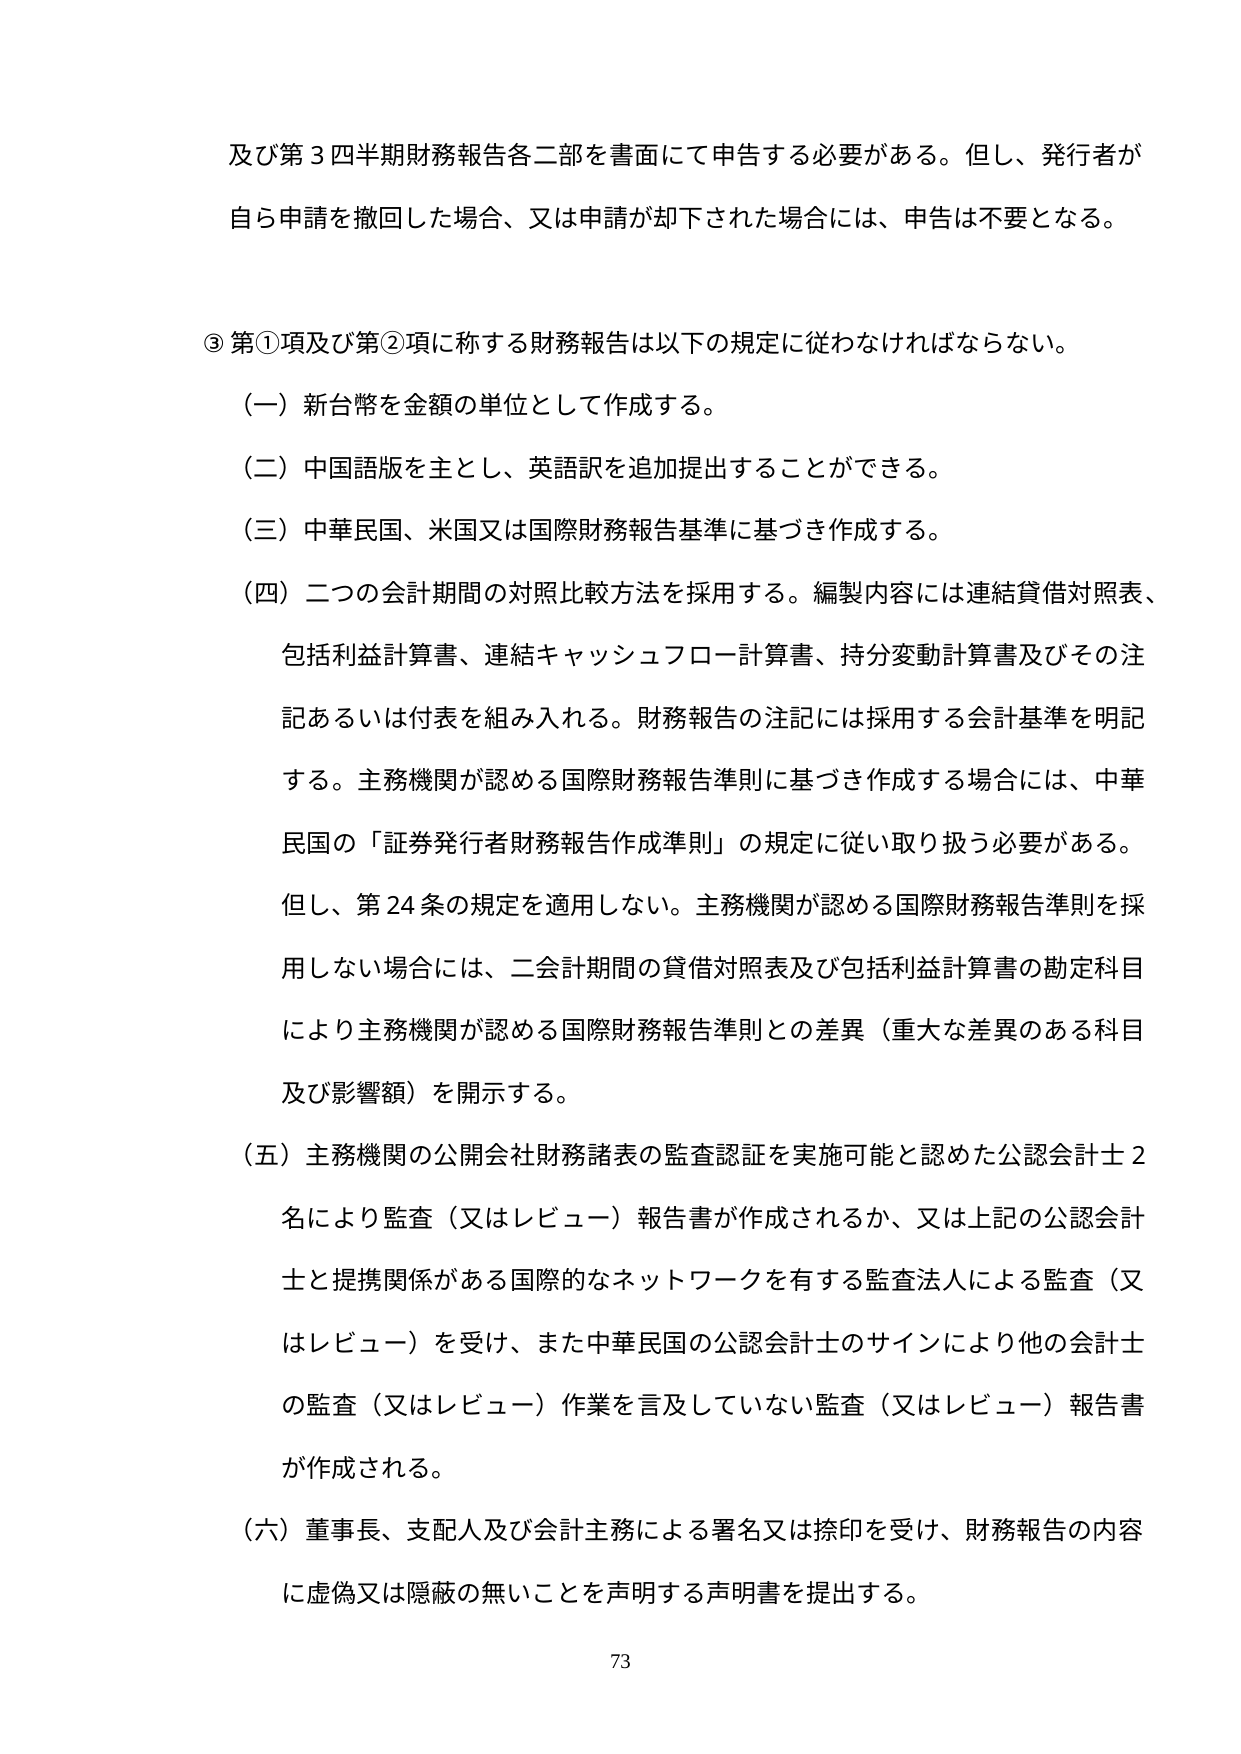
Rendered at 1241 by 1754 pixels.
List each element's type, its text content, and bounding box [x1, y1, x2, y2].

text （五）主務機関の公開会社財務諸表の監査認証を実施可能と認めた公認会計士2名により監査（又はレビュー）報告書が作成されるか、又は上記の公認会計士と提携関係がある国際的なネットワークを有する監査法人による監査（又はレビュー）を受け、また中華民国の公認会計士のサインにより他の会計士の監査（又はレビュー）作業を言及していない監査（又はレビュー）報告書が作成される。 [229, 1112, 1146, 1487]
text （一）新台幣を金額の単位として作成する。 [229, 362, 1146, 425]
text ③第①項及び第②項に称する財務報告は以下の規定に従わなければならない。 [202, 300, 1146, 362]
text （二）中国語版を主とし、英語訳を追加提出することができる。 [229, 425, 1146, 487]
text （六）董事長、支配人及び会計主務による署名又は捺印を受け、財務報告の内容に虚偽又は隠蔽の無いことを声明する声明書を提出する。 [229, 1487, 1146, 1612]
text 及び第3四半期財務報告各二部を書面にて申告する必要がある。但し、発行者が自ら申請を撤回した場合、又は申請が却下された場合には、申告は不要となる。 [202, 112, 1146, 237]
text （四）二つの会計期間の対照比較方法を採用する。編製内容には連結貸借対照表、包括利益計算書、連結キャッシュフロー計算書、持分変動計算書及びその注記あるいは付表を組み入れる。財務報告の注記には採用する会計基準を明記する。主務機関が認める国際財務報告準則に基づき作成する場合には、中華民国の「証券発行者財務報告作成準則」の規定に従い取り扱う必要がある。但し、第24条の規定を適用しない。主務機関が認める国際財務報告準則を採用しない場合には、二会計期間の貸借対照表及び包括利益計算書の勘定科目により主務機関が認める国際財務報告準則との差異（重大な差異のある科目及び影響額）を開示する。 [229, 550, 1146, 1112]
text （三）中華民国、米国又は国際財務報告基準に基づき作成する。 [229, 487, 1146, 550]
